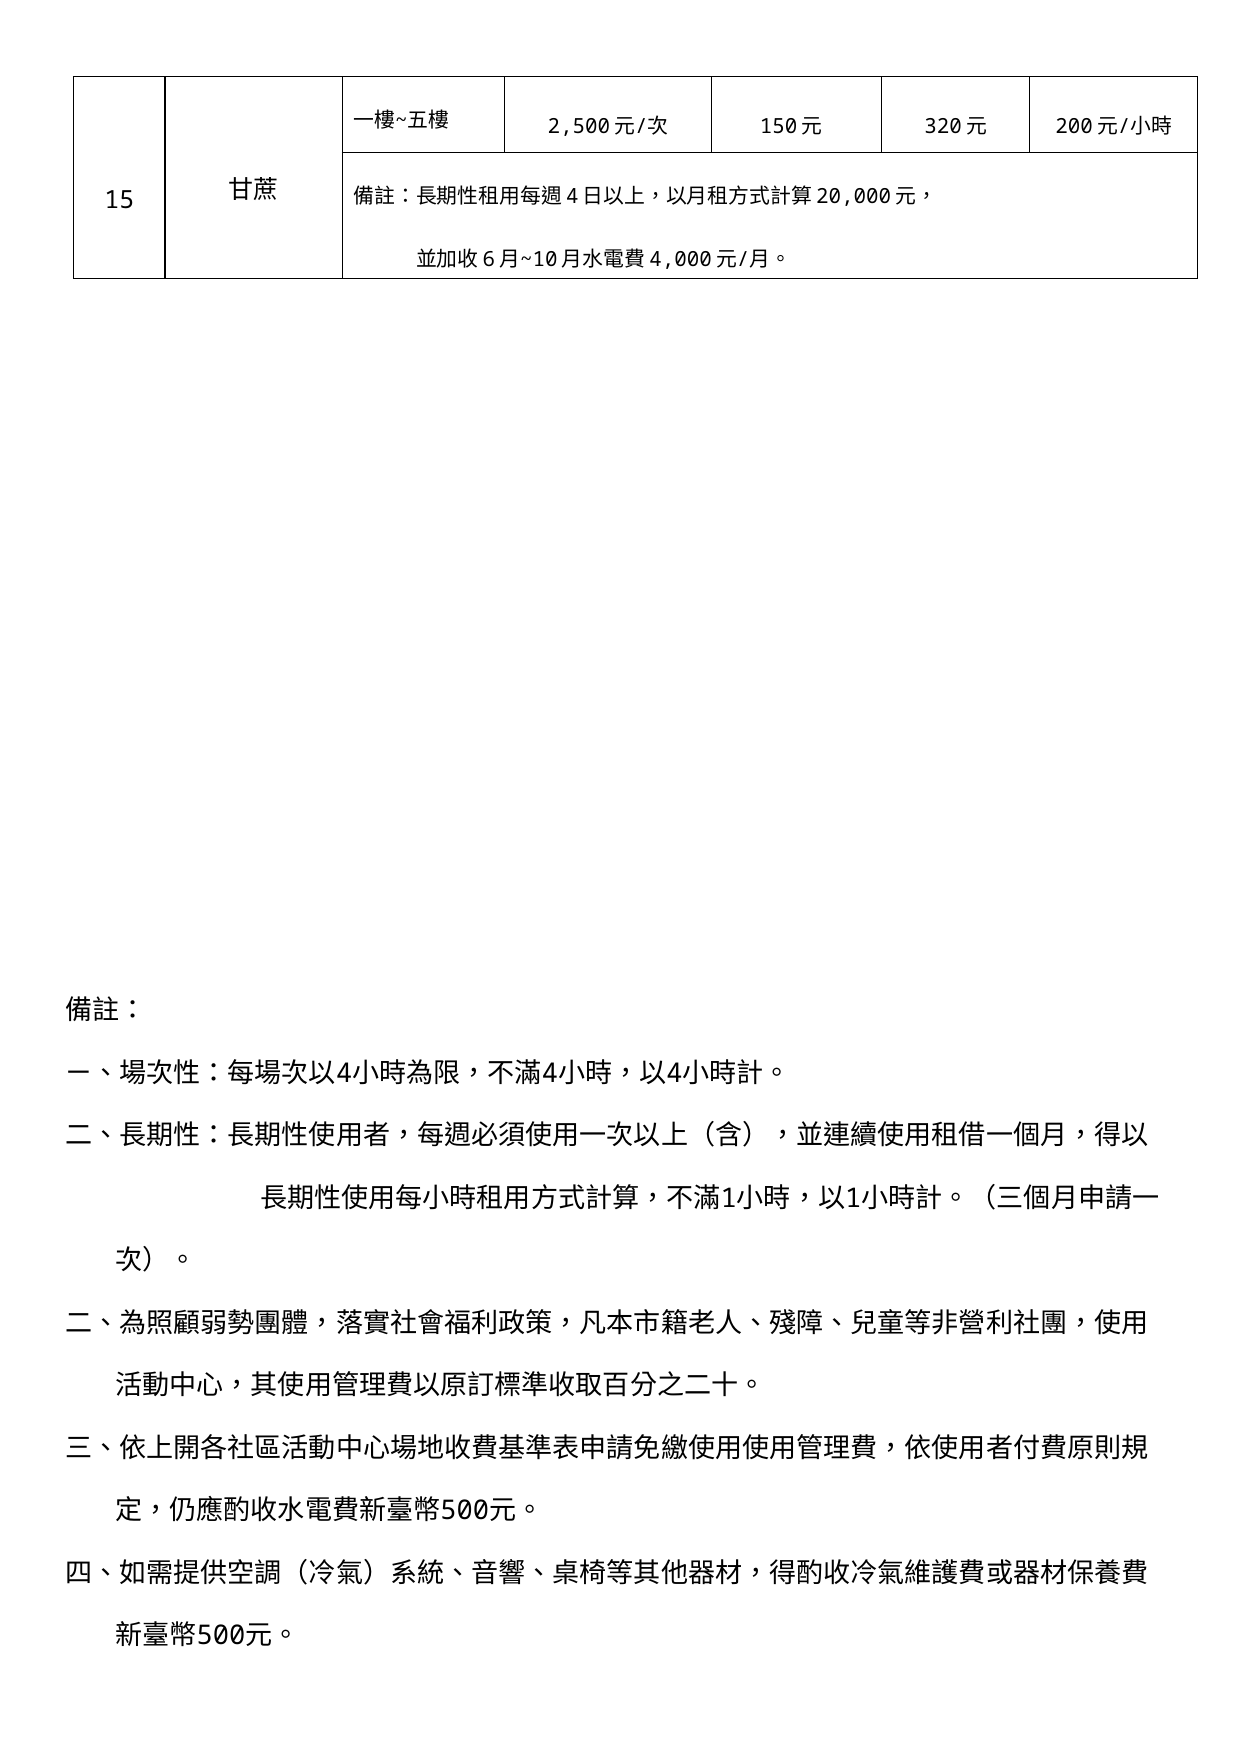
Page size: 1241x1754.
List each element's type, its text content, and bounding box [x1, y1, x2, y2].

text ㄧ、場次性：每場次以4小時為限，不滿4小時，以4小時計。 [65, 1029, 1175, 1091]
table_cell 320元 [882, 77, 1029, 152]
text 三、依上開各社區活動中心場地收費基準表申請免繳使用使用管理費，依使用者付費原則規定，仍應酌收水電費新臺幣500元。 [65, 1404, 1175, 1529]
text 四、如需提供空調（冷氣）系統、音響、桌椅等其他器材，得酌收冷氣維護費或器材保養費新臺幣500元。 [65, 1529, 1175, 1654]
text 二、長期性：長期性使用者，每週必須使用一次以上（含），並連續使用租借一個月，得以 [65, 1091, 1175, 1154]
table_cell 一樓~五樓 [343, 77, 504, 152]
table_cell 15 [74, 77, 164, 278]
table_cell 150元 [712, 77, 881, 152]
table_cell 備註：長期性租用每週4日以上，以月租方式計算20,000元， 並加收6月~10月水電費4,000元/月。 [343, 153, 1197, 278]
table_cell 200元/小時 [1030, 77, 1197, 152]
text 長期性使用每小時租用方式計算，不滿1小時，以1小時計。（三個月申請一次）。 [65, 1154, 1175, 1279]
text 二、為照顧弱勢團體，落實社會福利政策，凡本市籍老人、殘障、兒童等非營利社團，使用活動中心，其使用管理費以原訂標準收取百分之二十。 [65, 1279, 1175, 1404]
text 備註： [65, 966, 1175, 1029]
table_cell 甘蔗 [166, 77, 342, 278]
table_cell 2,500元/次 [505, 77, 711, 152]
